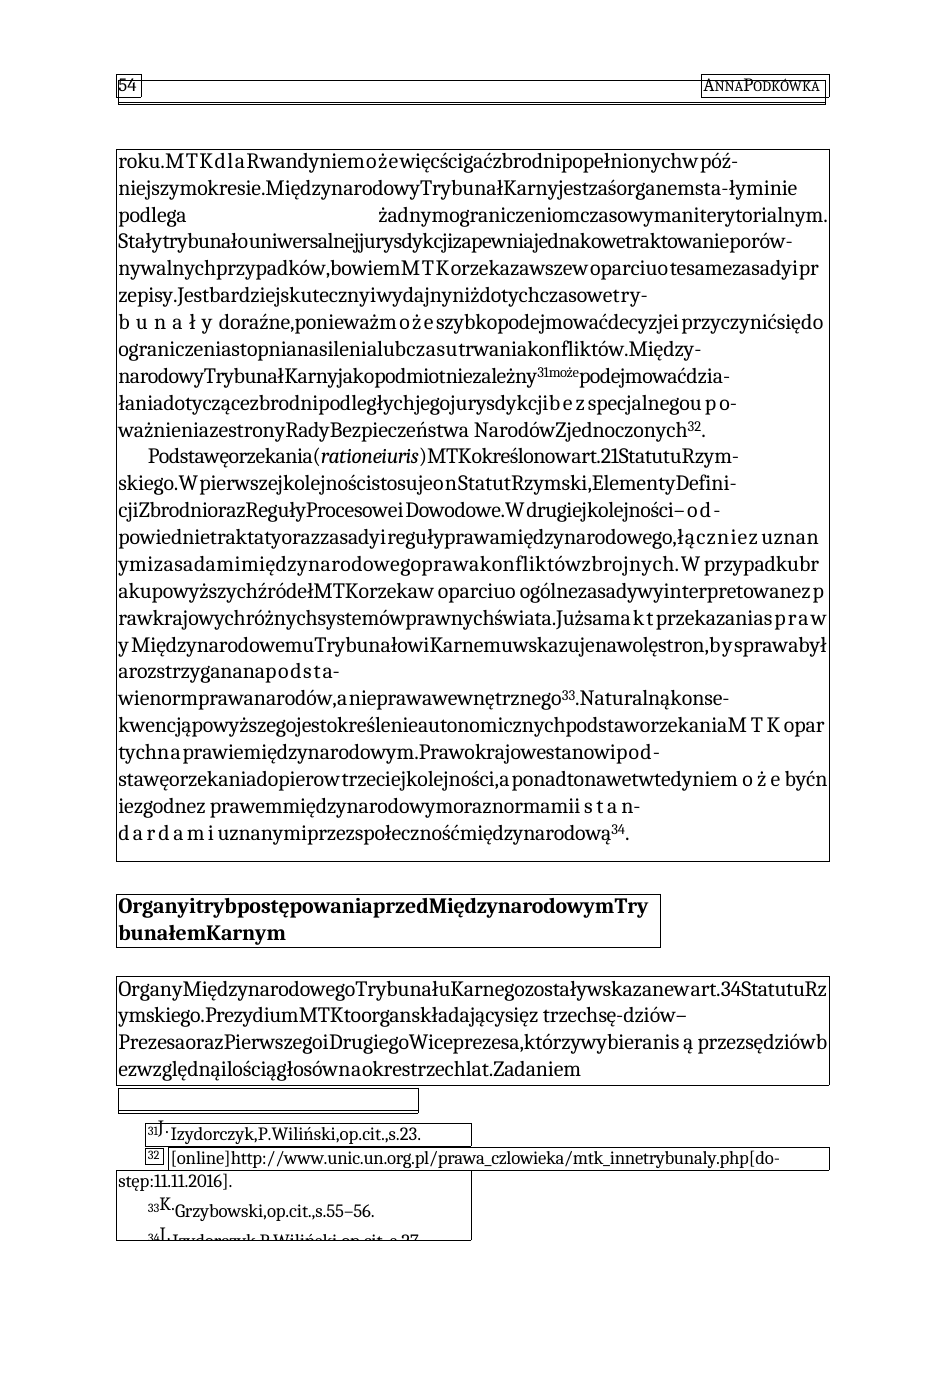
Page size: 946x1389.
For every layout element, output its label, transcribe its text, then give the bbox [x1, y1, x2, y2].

text Podstawęorzekania(rationeiuris)MTKokreślonowart.21StatutuRzym-skiego.WpierwszejkolejnościstosujeonStatutRzymski,ElementyDefini-cjiZbrodniorazRegułyProcesoweiDowodowe.Wdrugiejkolejności–od-powiednietraktatyorazzasadyiregułyprawamiędzynarodowego,łączniezuznanymizasadamimiędzynarodowegoprawakonfliktówzbrojnych.WprzypadkubrakupowyższychźródełMTKorzekawoparciuoogólnezasadywyinterpretowanezprawkrajowychróżnychsystemówprawnychświata.JużsamaktprzekazaniasprawyMiędzynarodowemuTrybunałowiKarnemuwskazujenawolęstron,bysprawabyłarozstrzygananapodsta-wienormprawanarodów,anieprawawewnętrznego33.Naturalnąkonse-kwencjąpowyższegojestokreślenieautonomicznychpodstaworzekaniaMTKopartychnaprawiemiędzynarodowym.Prawokrajowestanowipod-stawęorzekaniadopierowtrzeciejkolejności,aponadtonawetwtedyniemożebyćniezgodnezprawemmiędzynarodowymoraznormamiistan-dardamiuznanymiprzezspołecznośćmiędzynarodową34. [118, 444, 828, 846]
text OrganyMiędzynarodowegoTrybunałuKarnegozostaływskazanewart.34StatutuRzymskiego.PrezydiumMTKtoorganskładającysięztrzechsę-dziów–PrezesaorazPierwszegoiDrugiegoWiceprezesa,którzywybieranisąprzezsędziówbezwzględnąilościągłosównaokrestrzechlat.Zadaniem [118, 977, 827, 1082]
text 54 [119, 81, 141, 96]
text [118, 75, 141, 80]
text OrganyitrybpostępowaniaprzedMiędzynarodowymTrybunałemKarnym [118, 895, 658, 946]
text 32 [148, 1149, 163, 1162]
text 34J.Izydorczyk,P.Wiliński,op.cit.,s.27. [148, 1223, 471, 1240]
text roku.MTKdlaRwandyniemożewięcścigaćzbrodnipopełnionychwpóź-niejszymokresie.MiędzynarodowyTrybunałKarnyjestzaśorganemsta-łyminie podlega żadnymograniczeniomczasowymaniterytorialnym. Stałytrybunałouniwersalnejjurysdykcjizapewniajednakowetraktowanieporów-nywalnychprzypadków,bowiemMTKorzekazawszewoparciuotesamezasadyiprzepisy.Jestbardziejskutecznyiwydajnyniżdotychczasowetry-bunałydoraźne,ponieważmożeszybkopodejmowaćdecyzjeiprzyczynićsiędoograniczeniastopnianasilenialubczasutrwaniakonfliktów.Między-narodowyTrybunałKarnyjakopodmiotniezależny31możepodejmowaćdzia-łaniadotyczącezbrodnipodległychjegojurysdykcjibezspecjalnegoupo-ważnieniazestronyRadyBezpieczeństwa NarodówZjednoczonych32. [118, 150, 828, 442]
text 33K.Grzybowski,op.cit.,s.55–56. [148, 1193, 471, 1222]
text 31J.Izydorczyk,P.Wiliński,op.cit.,s.23. [148, 1124, 471, 1145]
text ANNAPODKÓWKA [703, 75, 828, 96]
text [online]http://www.unic.un.org.pl/prawa_czlowieka/mtk_innetrybunaly.php[do- [170, 1148, 829, 1168]
text stęp:11.11.2016]. [118, 1171, 471, 1192]
